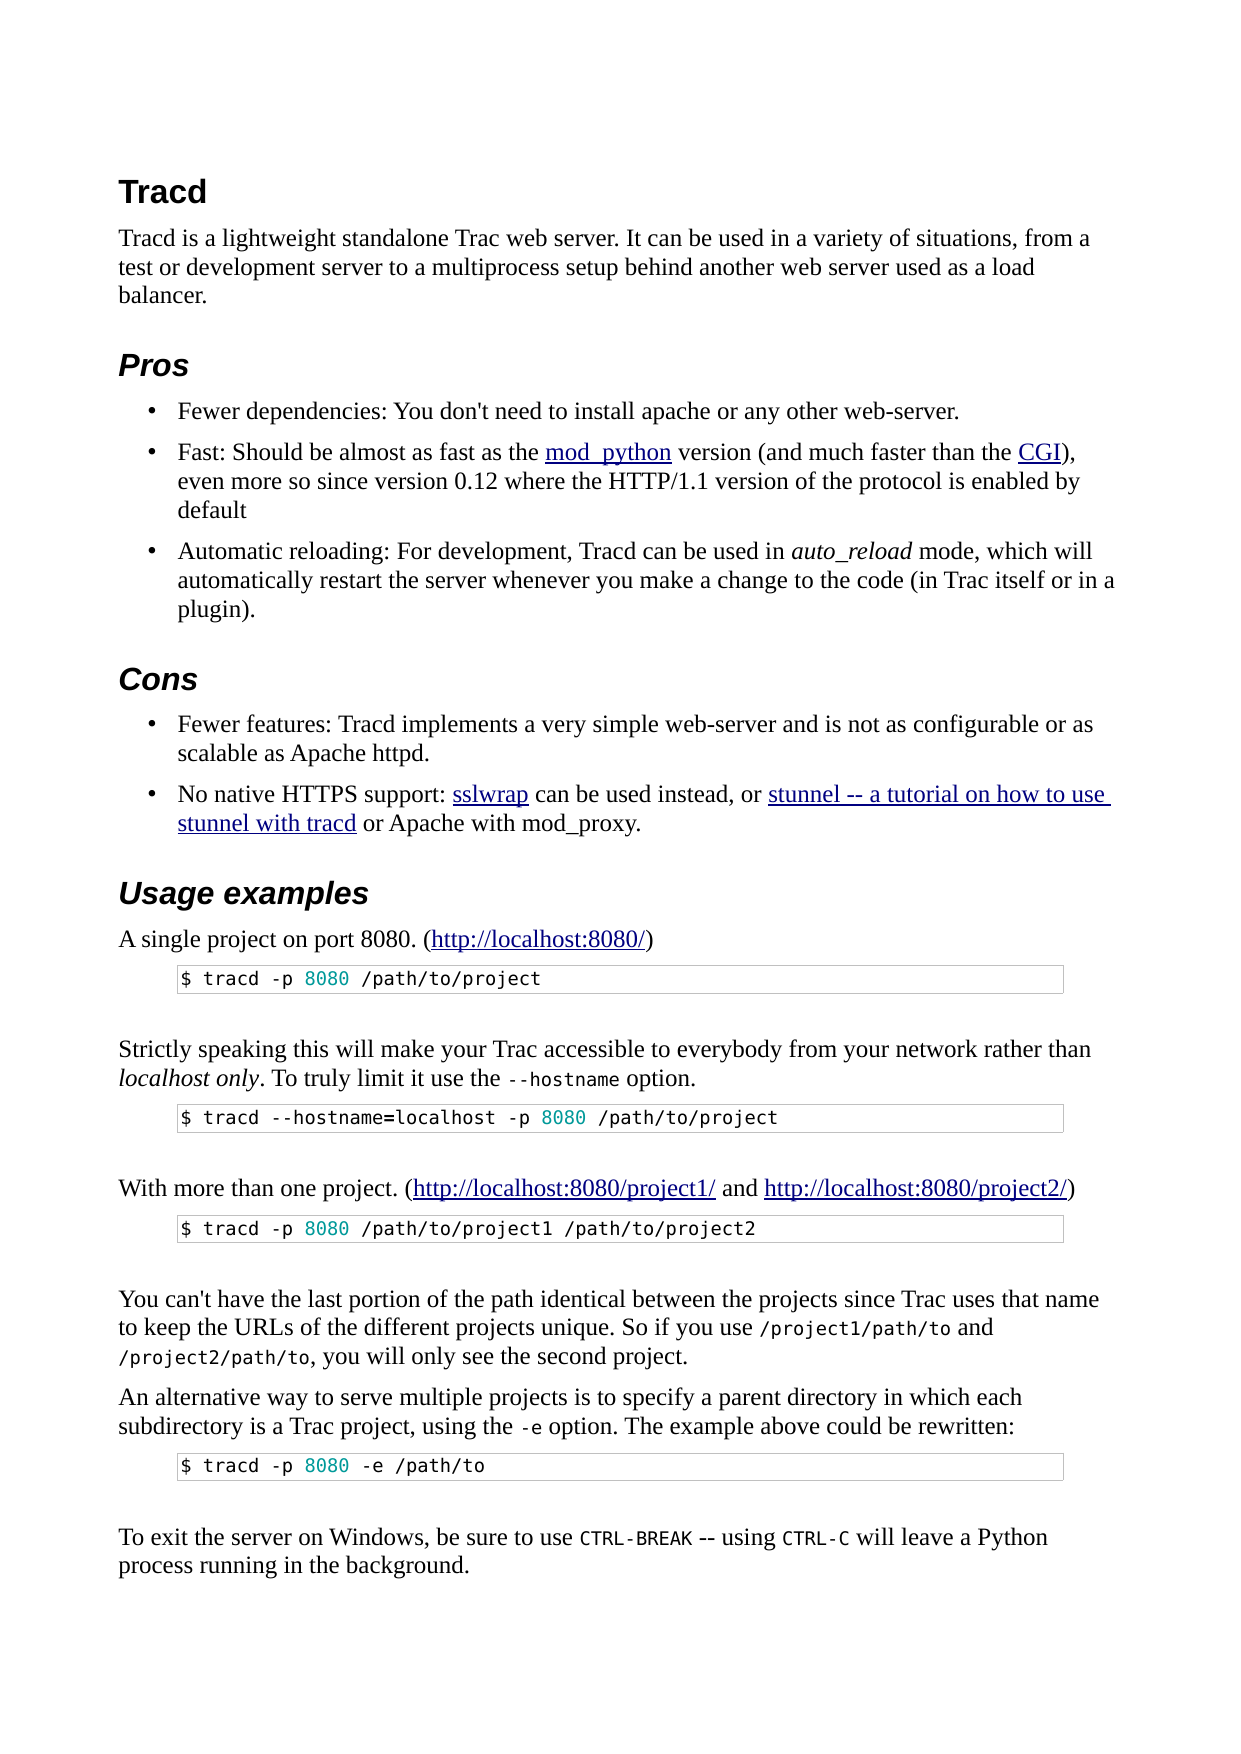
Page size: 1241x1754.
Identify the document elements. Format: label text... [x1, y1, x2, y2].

text $ tracd --hostname=localhost -p 8080 /path/to/project [178, 1105, 1063, 1132]
subtitle Usage examples [118, 874, 1122, 911]
text A single project on port 8080. (​http://localhost:8080/) [118, 924, 1122, 952]
list Automatic reloading: For development, Tracd can be used in auto_reload mode, which will automatically restart the server whenever you make a change to the code (in Trac itself or in a plugin). [148, 536, 1122, 622]
text An alternative way to serve multiple projects is to specify a parent directory in which each subdirectory is a Trac project, using the -e option. The example above could be rewritten: [118, 1382, 1122, 1440]
text Strictly speaking this will make your Trac accessible to everybody from your network rather than localhost only. To truly limit it use the --hostname option. [118, 1034, 1122, 1092]
subtitle Cons [118, 660, 1122, 697]
list Fewer dependencies: You don't need to install apache or any other web-server. [148, 396, 1122, 425]
text You can't have the last portion of the path identical between the projects since Trac uses that name to keep the URLs of the different projects unique. So if you use /project1/path/to and /project2/path/to, you will only see the second project. [118, 1284, 1122, 1370]
text To exit the server on Windows, be sure to use CTRL-BREAK -- using CTRL-C will leave a Python process running in the background. [118, 1522, 1122, 1579]
text $ tracd -p 8080 /path/to/project1 /path/to/project2 [178, 1216, 1063, 1242]
text $ tracd -p 8080 -e /path/to [178, 1454, 1063, 1480]
text $ tracd -p 8080 /path/to/project [178, 966, 1063, 993]
list Fast: Should be almost as fast as the mod_python version (and much faster than the CGI), even more so since version 0.12 where the HTTP/1.1 version of the protocol is enabled by default [148, 437, 1122, 524]
text With more than one project. (​http://localhost:8080/project1/ and ​http://localhost:8080/project2/) [118, 1173, 1122, 1202]
text Tracd is a lightweight standalone Trac web server. It can be used in a variety of situations, from a test or development server to a multiprocess setup behind another web server used as a load balancer. [118, 223, 1122, 309]
list Fewer features: Tracd implements a very simple web-server and is not as configurable or as scalable as Apache httpd. [148, 709, 1122, 767]
subtitle Pros [118, 347, 1122, 384]
list No native HTTPS support: ​sslwrap can be used instead, or ​stunnel -- a tutorial on how to use stunnel with tracd or Apache with mod_proxy. [148, 779, 1122, 837]
subtitle Tracd [118, 172, 1122, 211]
